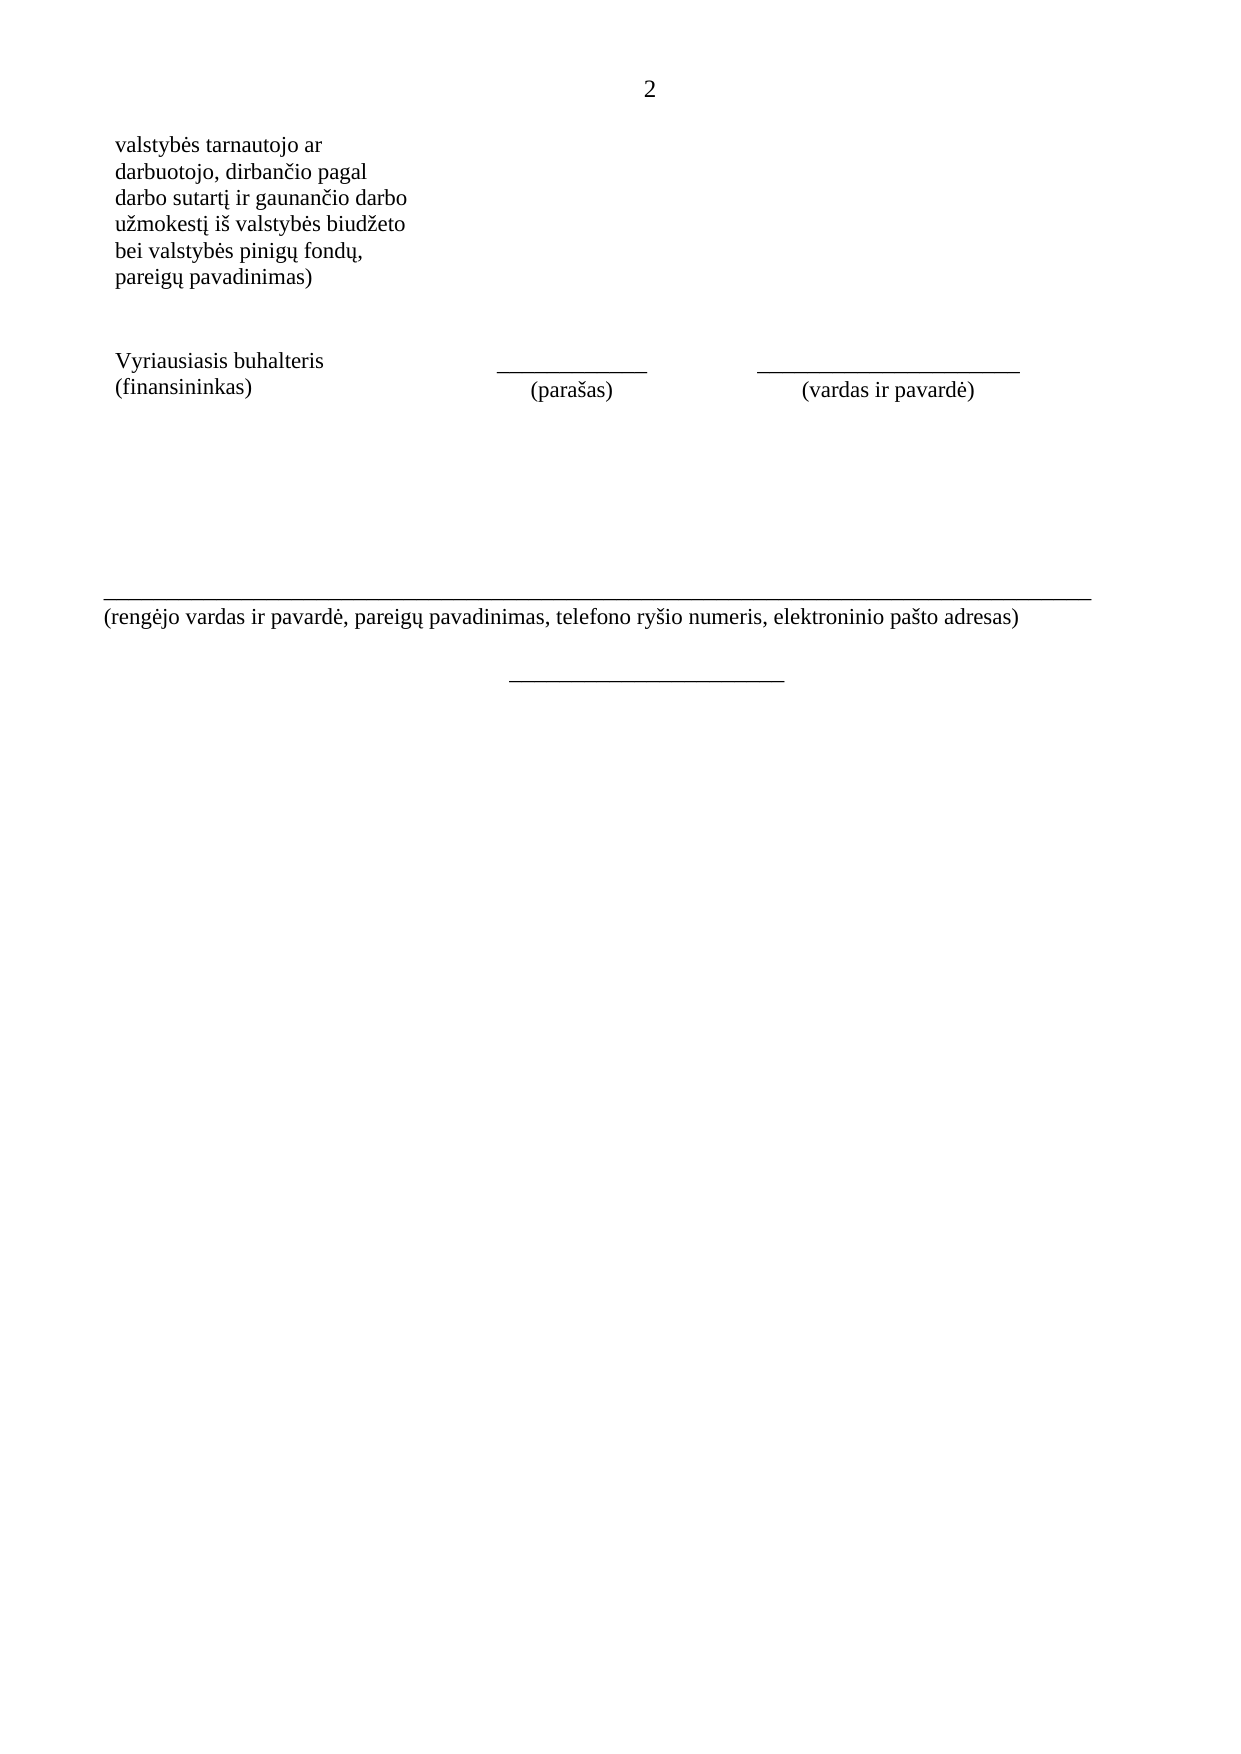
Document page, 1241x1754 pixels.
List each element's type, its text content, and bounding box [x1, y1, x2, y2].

text ______________________ [103, 656, 1196, 685]
table_header _____________________ (vardas ir pavardė) [728, 318, 1048, 402]
table_header valstybės tarnautojo ar darbuotojo, dirbančio pagal darbo sutartį ir gaunančio darbo užmokestį iš valstybės biudžeto bei valstybės pinigų fondų, pareigų pavadinimas) [104, 131, 419, 289]
text (rengėjo vardas ir pavardė, pareigų pavadinimas, telefono ryšio numeris, elektroninio pašto adresas) [103, 603, 1196, 630]
text _______________________________________________________________________________ [103, 574, 1196, 603]
table_header [730, 131, 1048, 289]
table_header Vyriausiasis buhalteris (finansininkas) [104, 318, 415, 402]
table_header [419, 131, 730, 289]
table_header ____________ (parašas) [415, 318, 728, 402]
